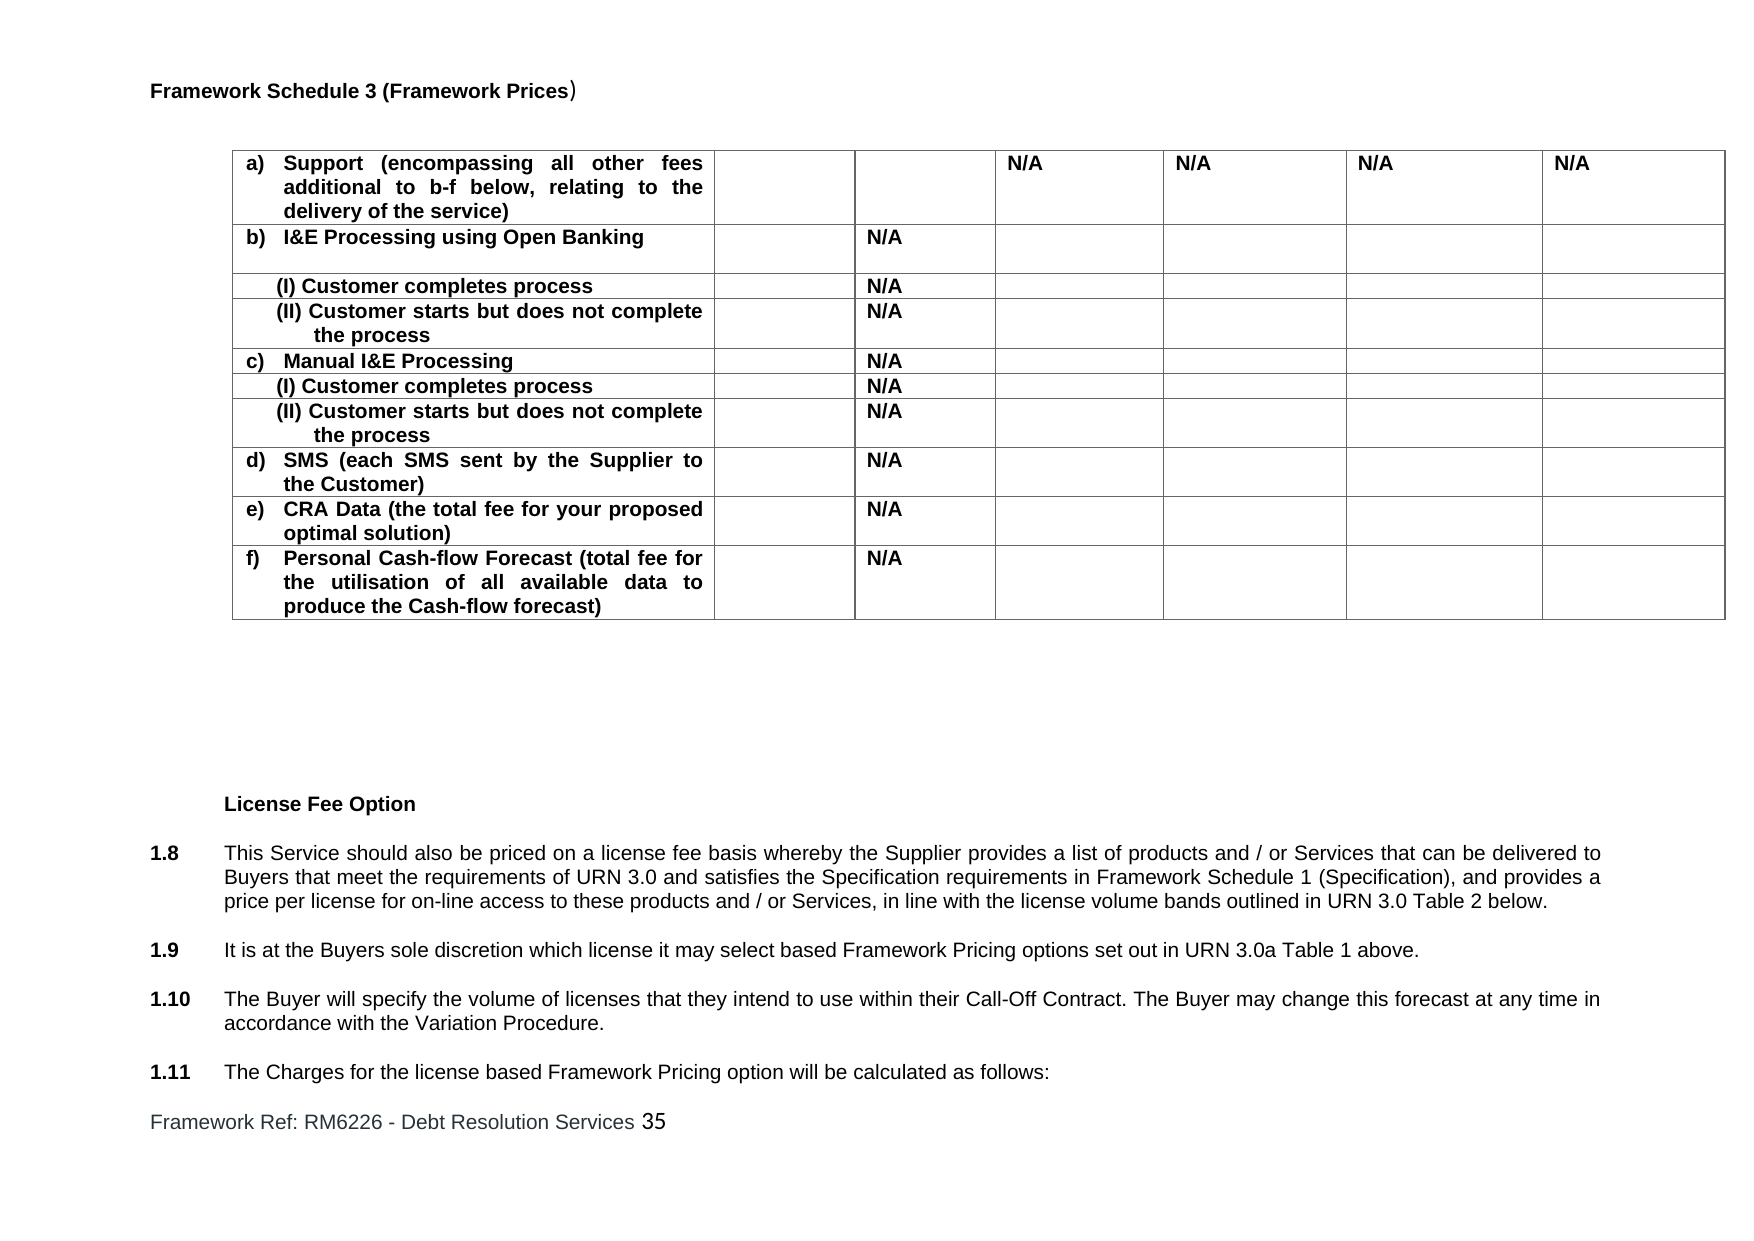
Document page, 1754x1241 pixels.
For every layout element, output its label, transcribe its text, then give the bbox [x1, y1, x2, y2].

table_cell [1347, 349, 1542, 372]
table_cell N/A [856, 497, 995, 545]
table_cell N/A [1164, 151, 1346, 224]
list The Buyer will specify the volume of licenses that they intend to use within their Call-Off Contract. The Buyer may change this forecast at any time in accordance with the Variation Procedure. [150, 987, 1604, 1035]
table_cell [996, 349, 1163, 372]
table_cell [715, 151, 854, 224]
table_cell N/A [856, 299, 995, 347]
table_cell [996, 274, 1163, 298]
table_cell (I) Customer completes process [233, 374, 714, 397]
table_cell [1543, 399, 1724, 447]
table_cell [1164, 225, 1346, 273]
table_cell [1347, 274, 1542, 298]
table_cell Support (encompassing all other fees additional to b-f below, relating to the delivery of the service) [233, 151, 714, 224]
table_cell [1543, 299, 1724, 347]
table_cell N/A [856, 399, 995, 447]
table_cell [1347, 225, 1542, 273]
table_cell [715, 374, 854, 397]
table_cell [715, 225, 854, 273]
table_cell [996, 399, 1163, 447]
table_cell [1543, 448, 1724, 496]
table_cell [1543, 497, 1724, 545]
table_cell [1164, 274, 1346, 298]
table_cell [1164, 497, 1346, 545]
table_cell [1347, 399, 1542, 447]
table_cell [1164, 374, 1346, 397]
table_cell I&E Processing using Open Banking [233, 225, 714, 273]
table_cell [1543, 225, 1724, 273]
table_cell [996, 374, 1163, 397]
table_cell [715, 399, 854, 447]
table_cell N/A [1347, 151, 1542, 224]
table_cell [1543, 374, 1724, 397]
table_cell [1347, 497, 1542, 545]
table_cell [1543, 349, 1724, 372]
table_cell N/A [996, 151, 1163, 224]
text License Fee Option [224, 792, 1604, 816]
table_cell [1164, 399, 1346, 447]
table_cell [715, 349, 854, 372]
table_cell [996, 225, 1163, 273]
table_cell SMS (each SMS sent by the Supplier to the Customer) [233, 448, 714, 496]
table_cell [996, 448, 1163, 496]
table_cell [715, 274, 854, 298]
table_cell [996, 497, 1163, 545]
table_cell N/A [856, 448, 995, 496]
list This Service should also be priced on a license fee basis whereby the Supplier provides a list of products and / or Services that can be delivered to Buyers that meet the requirements of URN 3.0 and satisfies the Specification requirements in Framework Schedule 1 (Specification), and provides a price per license for on-line access to these products and / or Services, in line with the license volume bands outlined in URN 3.0 Table 2 below. [150, 841, 1604, 913]
table_cell [856, 151, 995, 224]
table_cell (II) Customer starts but does not complete the process [233, 299, 714, 347]
table_cell N/A [856, 546, 995, 619]
table_cell [1347, 448, 1542, 496]
table_cell [715, 299, 854, 347]
table_cell [1164, 448, 1346, 496]
list It is at the Buyers sole discretion which license it may select based Framework Pricing options set out in URN 3.0a Table 1 above. [150, 938, 1604, 962]
table_cell CRA Data (the total fee for your proposed optimal solution) [233, 497, 714, 545]
table_cell Personal Cash-flow Forecast (total fee for the utilisation of all available data to produce the Cash-flow forecast) [233, 546, 714, 619]
list The Charges for the license based Framework Pricing option will be calculated as follows: [150, 1060, 1604, 1084]
table_cell N/A [856, 374, 995, 397]
table_cell [715, 546, 854, 619]
table_cell [1164, 299, 1346, 347]
table_cell [1347, 546, 1542, 619]
table_cell (II) Customer starts but does not complete the process [233, 399, 714, 447]
table_cell Manual I&E Processing [233, 349, 714, 372]
table_cell N/A [856, 349, 995, 372]
table_cell (I) Customer completes process [233, 274, 714, 298]
table_cell N/A [856, 274, 995, 298]
table_cell [715, 497, 854, 545]
table_cell [996, 546, 1163, 619]
table_cell [1164, 546, 1346, 619]
table_cell N/A [856, 225, 995, 273]
table_cell [1164, 349, 1346, 372]
table_cell [1347, 374, 1542, 397]
table_cell [715, 448, 854, 496]
table_cell [1543, 546, 1724, 619]
table_cell [1347, 299, 1542, 347]
table_cell [1543, 274, 1724, 298]
table_cell N/A [1543, 151, 1724, 224]
table_cell [996, 299, 1163, 347]
